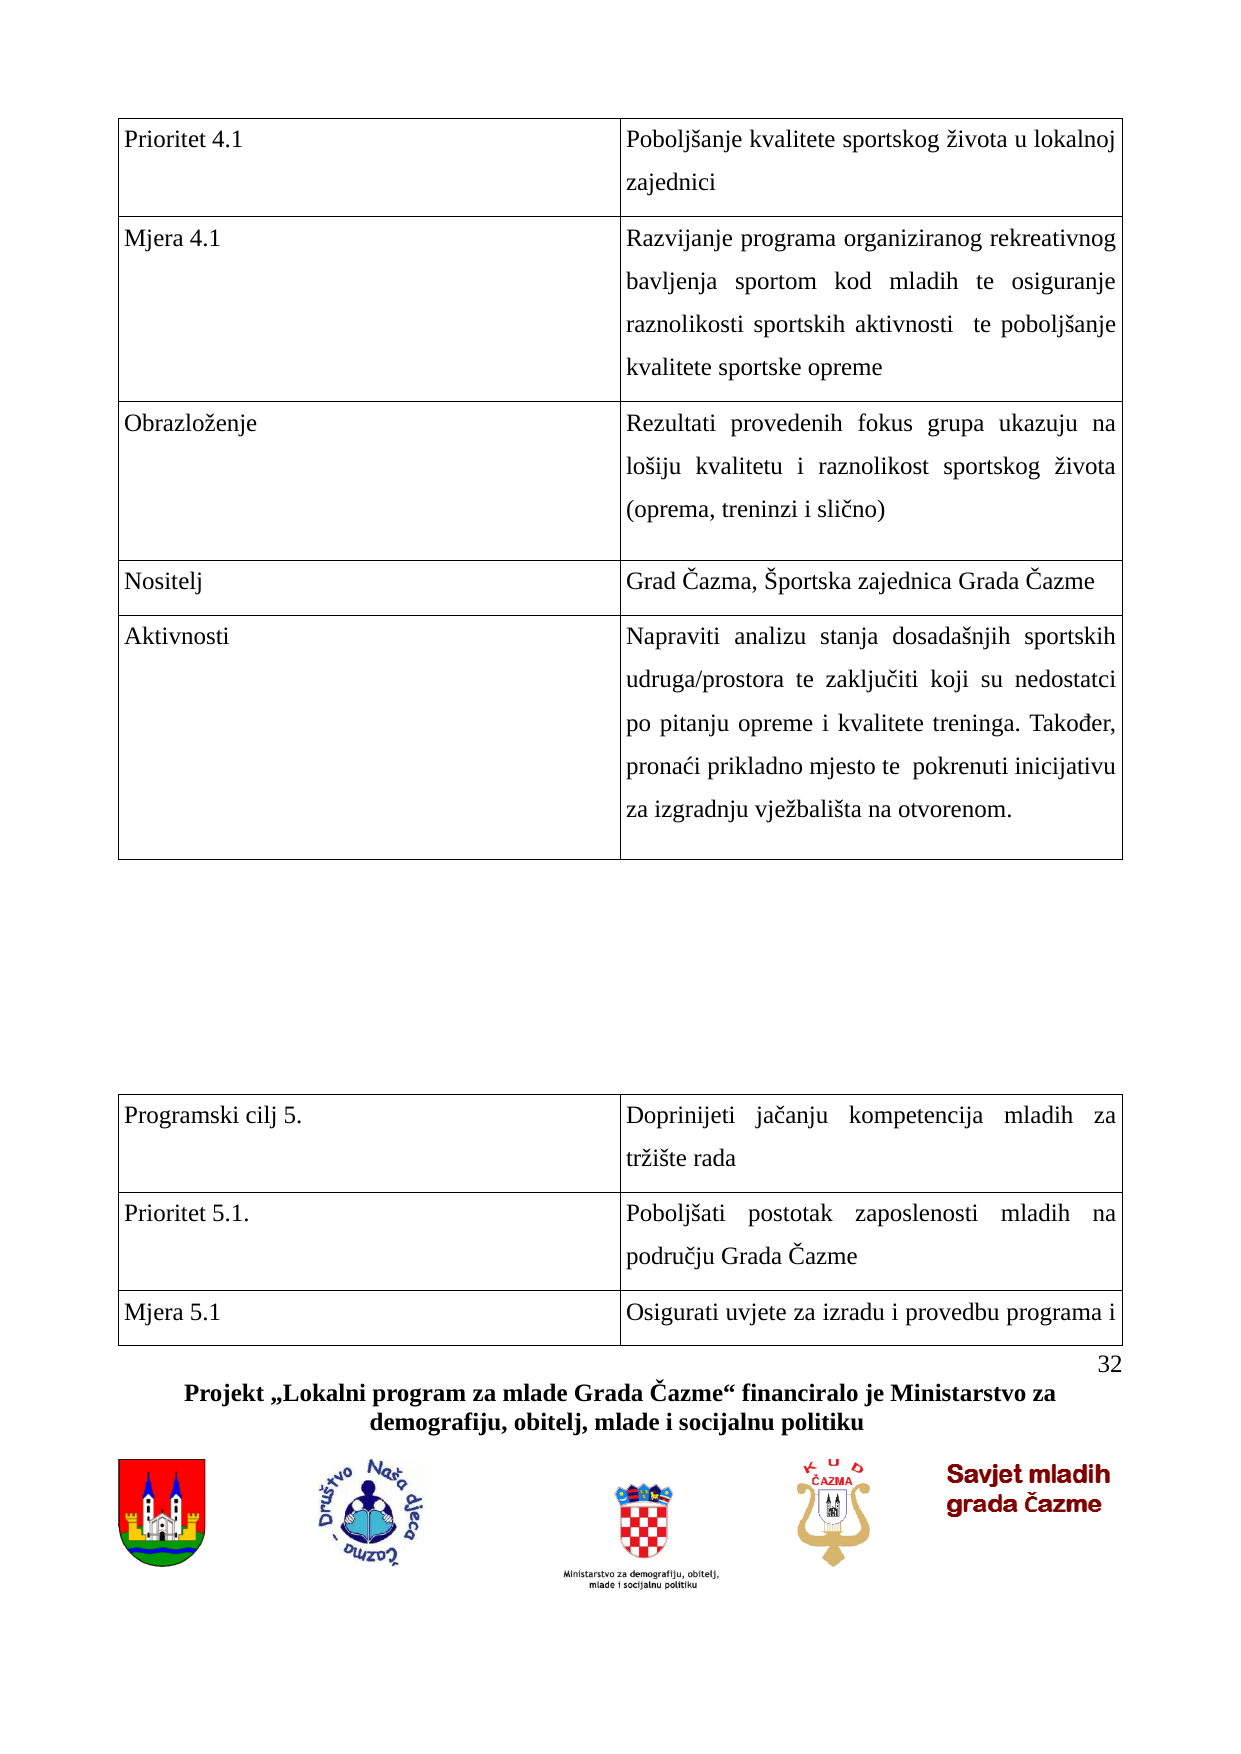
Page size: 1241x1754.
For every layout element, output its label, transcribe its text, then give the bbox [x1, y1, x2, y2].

table_cell Aktivnosti [119, 616, 620, 859]
table_header Programski cilj 5. [119, 1095, 620, 1192]
table_cell Razvijanje programa organiziranog rekreativnog bavljenja sportom kod mladih te osiguranje raznolikosti sportskih aktivnosti te poboljšanje kvalitete sportske opreme [621, 217, 1122, 401]
table_cell Rezultati provedenih fokus grupa ukazuju na lošiju kvalitetu i raznolikost sportskog života (oprema, treninzi i slično) [621, 402, 1122, 559]
table_cell Mjera 4.1 [119, 217, 620, 401]
table_cell Poboljšati postotak zaposlenosti mladih na području Grada Čazme [621, 1193, 1122, 1290]
table_cell Poboljšanje kvalitete sportskog života u lokalnoj zajednici [621, 119, 1122, 216]
table_cell Obrazloženje [119, 402, 620, 559]
table_cell Grad Čazma, Športska zajednica Grada Čazme [621, 561, 1122, 614]
table_cell Prioritet 5.1. [119, 1193, 620, 1290]
table_cell Nositelj [119, 561, 620, 614]
table_header Doprinijeti jačanju kompetencija mladih za tržište rada [621, 1095, 1122, 1192]
table_cell Mjera 5.1 [119, 1291, 620, 1345]
table_cell Prioritet 4.1 [119, 119, 620, 216]
table_cell Osigurati uvjete za izradu i provedbu programa i [621, 1291, 1122, 1345]
table_cell Napraviti analizu stanja dosadašnjih sportskih udruga/prostora te zaključiti koji su nedostatci po pitanju opreme i kvalitete treninga. Također, pronaći prikladno mjesto te pokrenuti inicijativu za izgradnju vježbališta na otvorenom. [621, 616, 1122, 859]
